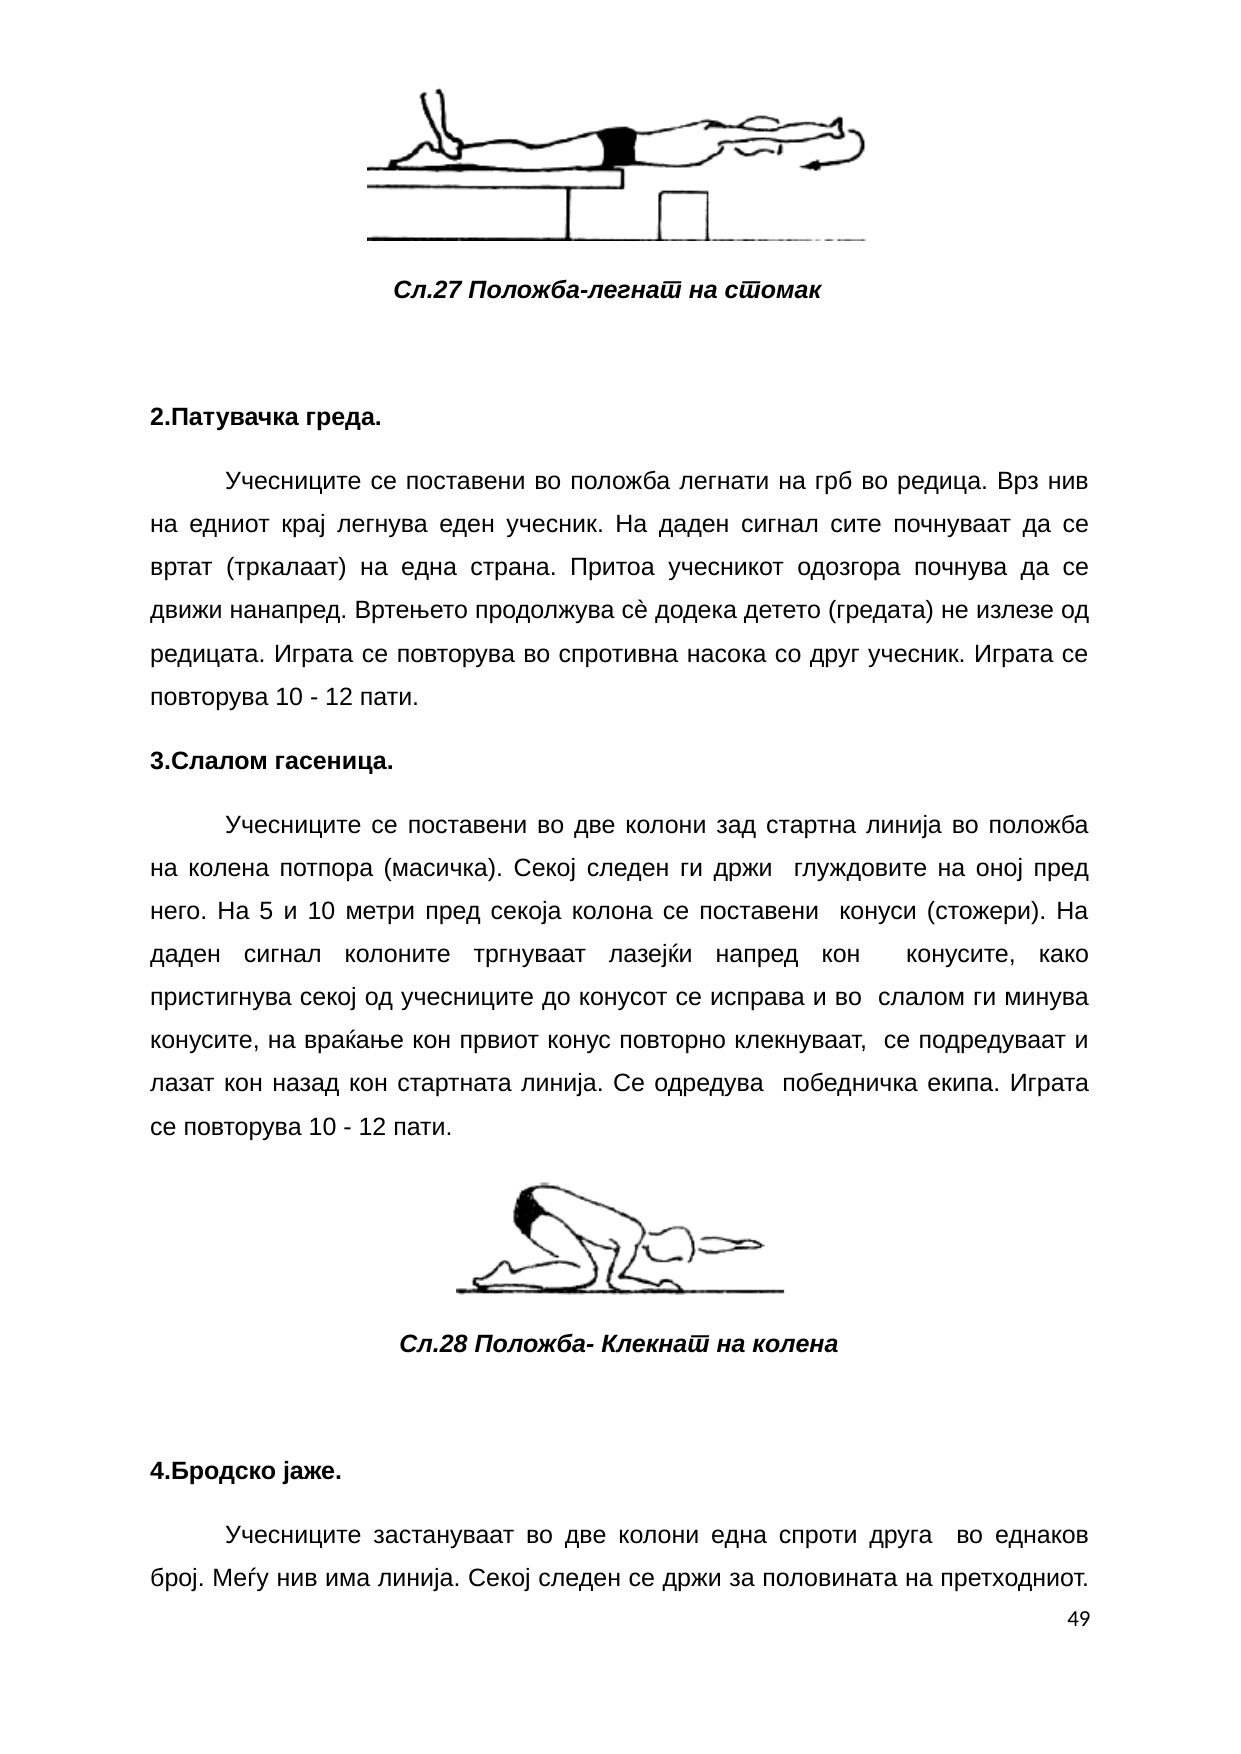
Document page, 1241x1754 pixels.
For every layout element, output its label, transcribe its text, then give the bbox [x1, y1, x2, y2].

text Учесниците застануваат во две колони една спроти друга во еднаков број. Меѓу нив има линија. Секој следен се држи за половината на претходниот. [150, 1520, 1090, 1592]
text 3.Слалом гасеница. [150, 746, 1090, 774]
text Учесниците се поставени во две колони зад стартна линија во положба на колена потпора (масичка). Секој следен ги држи глуждовите на оној пред него. На 5 и 10 метри пред секоја колона се поставени конуси (стожери). На даден сигнал колоните тргнуваат лазејќи напред кон конусите, како пристигнува секој од учесниците до конусот се исправа и во слалом ги минува конусите, на враќање кон првиот конус повторно клекнуваат, се подредуваат и лазат кон назад кон стартната линија. Се одредува победничка екипа. Играта се повторува 10 - 12 пати. [150, 810, 1090, 1140]
text Учесниците се поставени во положба легнати на грб во редица. Врз нив на едниот крај легнува еден учесник. На даден сигнал сите почнуваат да се вртат (тркалаат) на една страна. Притоа учесникот одозгора почнува да се движи нанапред. Вртењето продолжува сè додека детето (гредата) не излезе од редицата. Играта се повторува во спротивна насока со друг учесник. Играта се повторува 10 - 12 пати. [150, 466, 1090, 711]
text Сл.27 Положба-легнат на стомак [150, 275, 1090, 304]
text 4.Бродско јаже. [150, 1456, 1090, 1484]
text Сл.28 Положба- Клекнат на колена [150, 1329, 1090, 1358]
text 2.Патувачка греда. [150, 402, 1090, 431]
